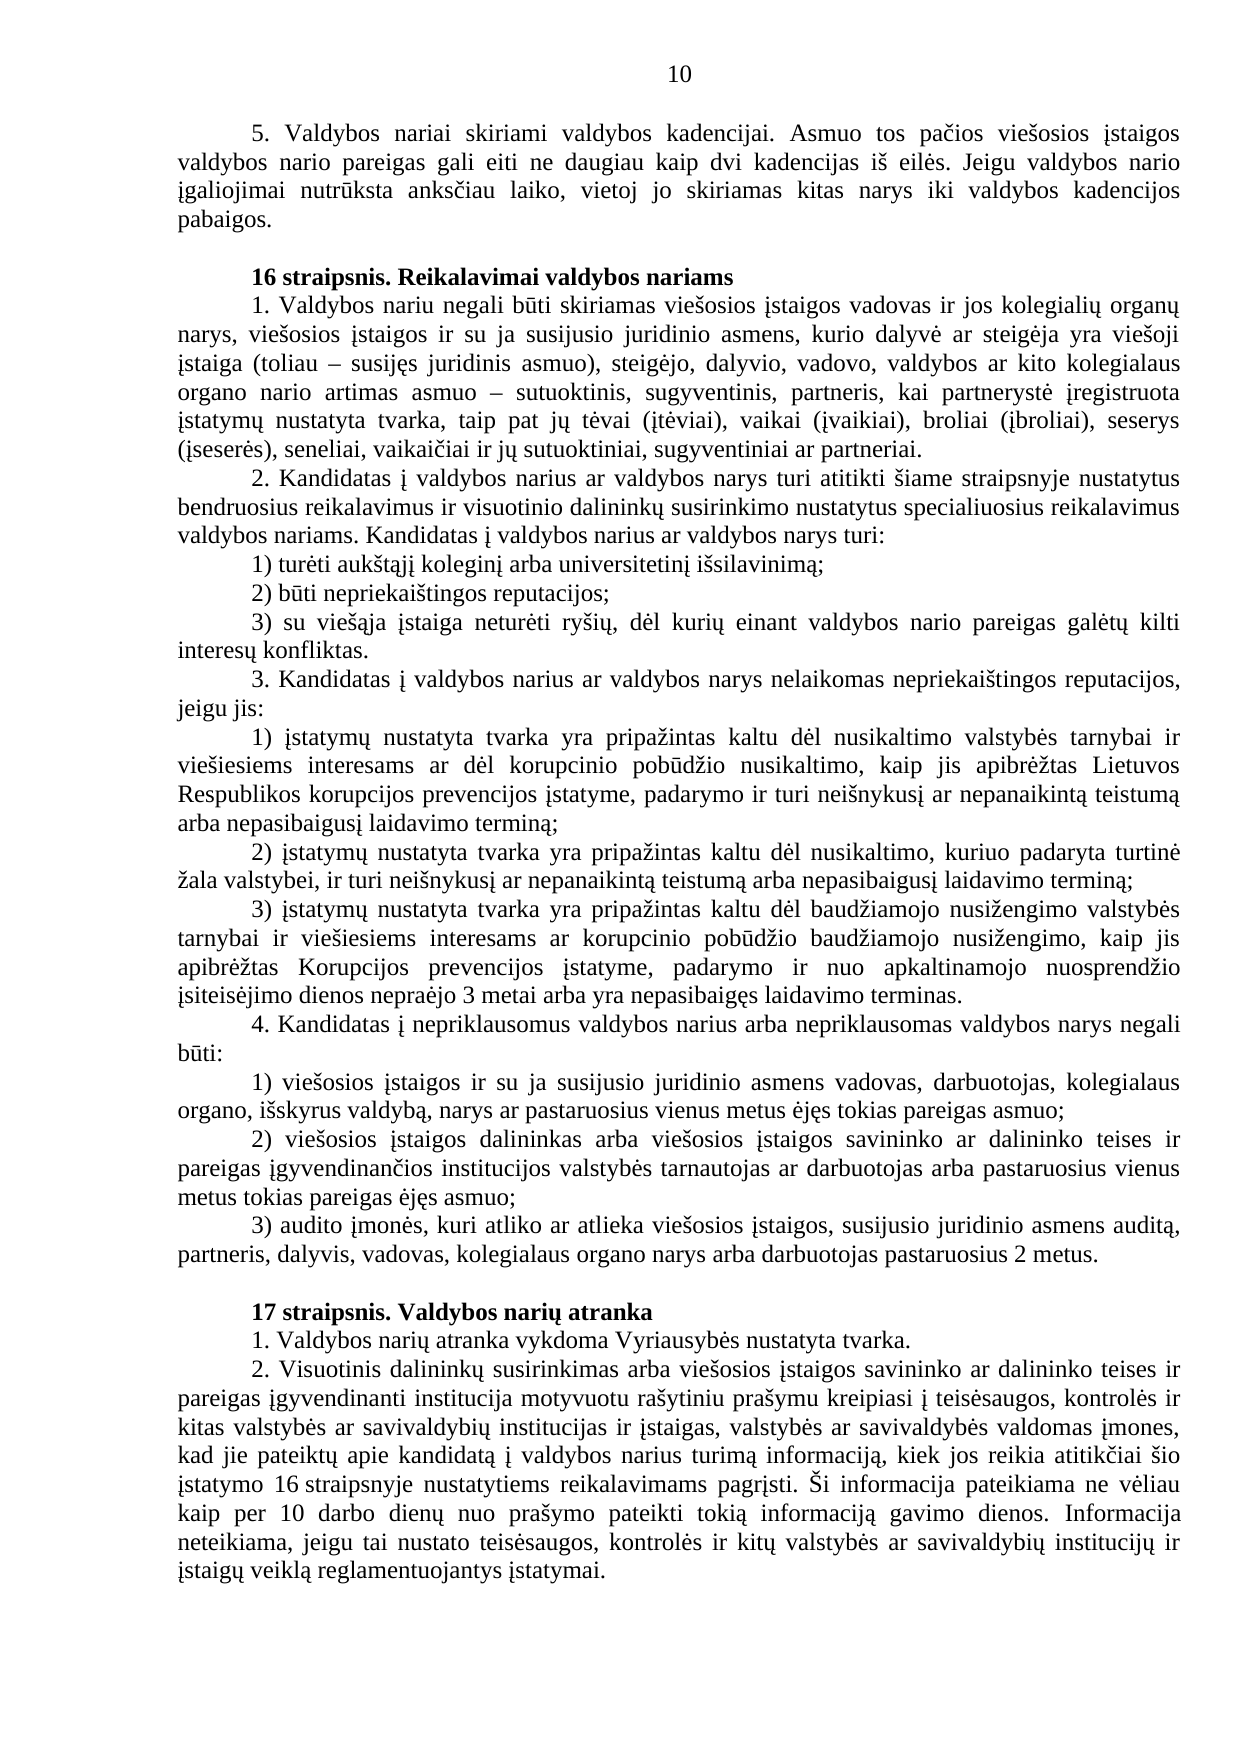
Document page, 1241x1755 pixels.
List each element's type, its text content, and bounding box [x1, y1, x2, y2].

text 1. Valdybos nariu negali būti skiriamas viešosios įstaigos vadovas ir jos kolegialių organų narys, viešosios įstaigos ir su ja susijusio juridinio asmens, kurio dalyvė ar steigėja yra viešoji įstaiga (toliau – susijęs juridinis asmuo), steigėjo, dalyvio, vadovo, valdybos ar kito kolegialaus organo nario artimas asmuo – sutuoktinis, sugyventinis, partneris, kai partnerystė įregistruota įstatymų nustatyta tvarka, taip pat jų tėvai (įtėviai), vaikai (įvaikiai), broliai (įbroliai), seserys (įseserės), seneliai, vaikaičiai ir jų sutuoktiniai, sugyventiniai ar partneriai. [177, 291, 1181, 463]
text 1) viešosios įstaigos ir su ja susijusio juridinio asmens vadovas, darbuotojas, kolegialaus organo, išskyrus valdybą, narys ar pastaruosius vienus metus ėjęs tokias pareigas asmuo; [177, 1067, 1181, 1124]
text 3) įstatymų nustatyta tvarka yra pripažintas kaltu dėl baudžiamojo nusižengimo valstybės tarnybai ir viešiesiems interesams ar korupcinio pobūdžio baudžiamojo nusižengimo, kaip jis apibrėžtas Korupcijos prevencijos įstatyme, padarymo ir nuo apkaltinamojo nuosprendžio įsiteisėjimo dienos nepraėjo 3 metai arba yra nepasibaigęs laidavimo terminas. [177, 894, 1181, 1009]
text 1) įstatymų nustatyta tvarka yra pripažintas kaltu dėl nusikaltimo valstybės tarnybai ir viešiesiems interesams ar dėl korupcinio pobūdžio nusikaltimo, kaip jis apibrėžtas Lietuvos Respublikos korupcijos prevencijos įstatyme, padarymo ir turi neišnykusį ar nepanaikintą teistumą arba nepasibaigusį laidavimo terminą; [177, 722, 1181, 837]
text 3. Kandidatas į valdybos narius ar valdybos narys nelaikomas nepriekaištingos reputacijos, jeigu jis: [177, 664, 1181, 722]
text 2) būti nepriekaištingos reputacijos; [177, 578, 1181, 607]
text 16 straipsnis. Reikalavimai valdybos nariams [177, 262, 1181, 291]
text 17 straipsnis. Valdybos narių atranka [177, 1297, 1181, 1326]
text 2. Kandidatas į valdybos narius ar valdybos narys turi atitikti šiame straipsnyje nustatytus bendruosius reikalavimus ir visuotinio dalininkų susirinkimo nustatytus specialiuosius reikalavimus valdybos nariams. Kandidatas į valdybos narius ar valdybos narys turi: [177, 463, 1181, 549]
text 4. Kandidatas į nepriklausomus valdybos narius arba nepriklausomas valdybos narys negali būti: [177, 1009, 1181, 1067]
text 3) su viešąja įstaiga neturėti ryšių, dėl kurių einant valdybos nario pareigas galėtų kilti interesų konfliktas. [177, 607, 1181, 664]
text 2) viešosios įstaigos dalininkas arba viešosios įstaigos savininko ar dalininko teises ir pareigas įgyvendinančios institucijos valstybės tarnautojas ar darbuotojas arba pastaruosius vienus metus tokias pareigas ėjęs asmuo; [177, 1124, 1181, 1211]
text 1. Valdybos narių atranka vykdoma Vyriausybės nustatyta tvarka. [177, 1326, 1181, 1354]
text 5. Valdybos nariai skiriami valdybos kadencijai. Asmuo tos pačios viešosios įstaigos valdybos nario pareigas gali eiti ne daugiau kaip dvi kadencijas iš eilės. Jeigu valdybos nario įgaliojimai nutrūksta anksčiau laiko, vietoj jo skiriamas kitas narys iki valdybos kadencijos pabaigos. [177, 118, 1181, 233]
text 3) audito įmonės, kuri atliko ar atlieka viešosios įstaigos, susijusio juridinio asmens auditą, partneris, dalyvis, vadovas, kolegialaus organo narys arba darbuotojas pastaruosius 2 metus. [177, 1211, 1181, 1268]
text 2) įstatymų nustatyta tvarka yra pripažintas kaltu dėl nusikaltimo, kuriuo padaryta turtinė žala valstybei, ir turi neišnykusį ar nepanaikintą teistumą arba nepasibaigusį laidavimo terminą; [177, 837, 1181, 894]
text 2. Visuotinis dalininkų susirinkimas arba viešosios įstaigos savininko ar dalininko teises ir pareigas įgyvendinanti institucija motyvuotu rašytiniu prašymu kreipiasi į teisėsaugos, kontrolės ir kitas valstybės ar savivaldybių institucijas ir įstaigas, valstybės ar savivaldybės valdomas įmones, kad jie pateiktų apie kandidatą į valdybos narius turimą informaciją, kiek jos reikia atitikčiai šio įstatymo 16 straipsnyje nustatytiems reikalavimams pagrįsti. Ši informacija pateikiama ne vėliau kaip per 10 darbo dienų nuo prašymo pateikti tokią informaciją gavimo dienos. Informacija neteikiama, jeigu tai nustato teisėsaugos, kontrolės ir kitų valstybės ar savivaldybių institucijų ir įstaigų veiklą reglamentuojantys įstatymai. [177, 1354, 1181, 1584]
text 1) turėti aukštąjį koleginį arba universitetinį išsilavinimą; [177, 549, 1181, 578]
